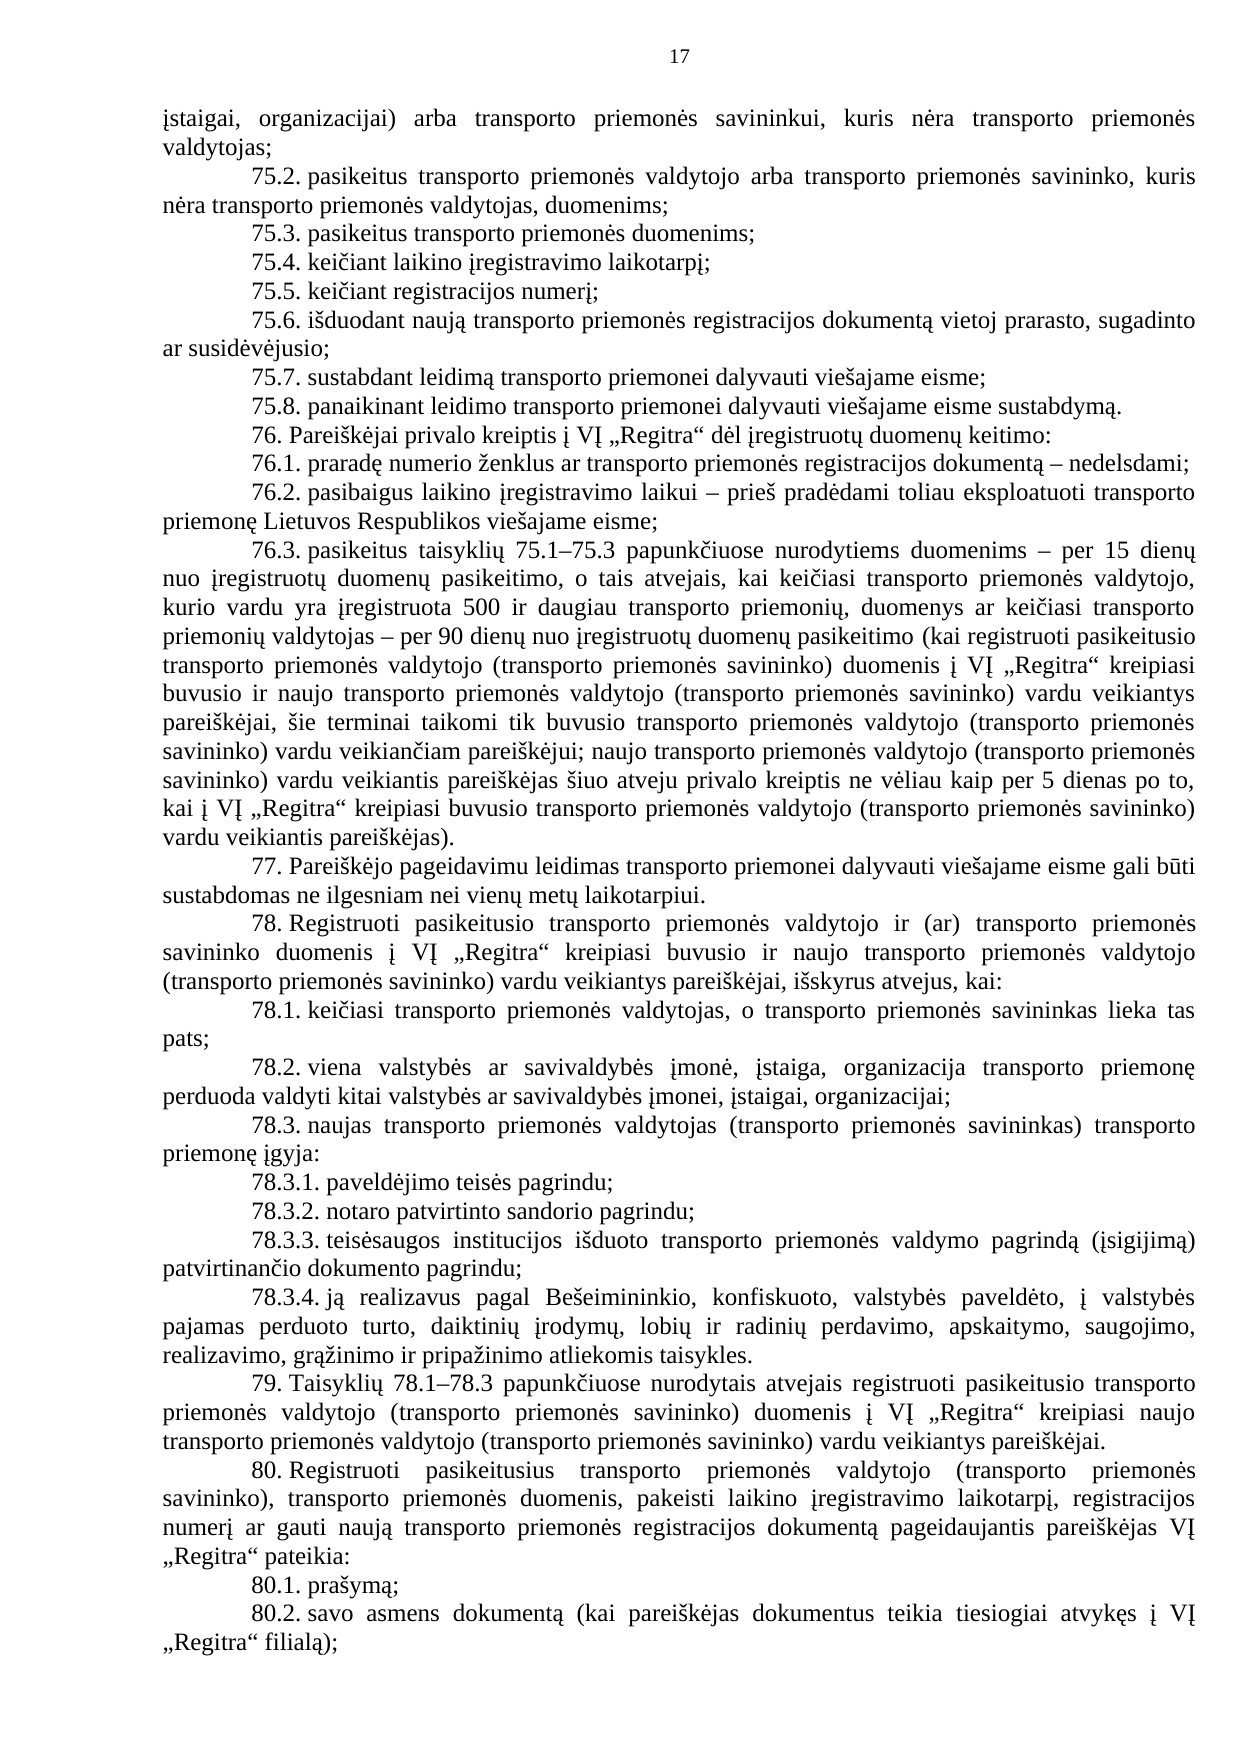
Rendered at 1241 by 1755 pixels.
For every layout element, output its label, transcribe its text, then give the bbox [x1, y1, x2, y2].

text 78.3.1. paveldėjimo teisės pagrindu; [162, 1167, 1196, 1196]
text 76.1. praradę numerio ženklus ar transporto priemonės registracijos dokumentą – nedelsdami; [162, 448, 1196, 477]
text 78.3.4. ją realizavus pagal Bešeimininkio, konfiskuoto, valstybės paveldėto, į valstybės pajamas perduoto turto, daiktinių įrodymų, lobių ir radinių perdavimo, apskaitymo, saugojimo, realizavimo, grąžinimo ir pripažinimo atliekomis taisykles. [162, 1282, 1196, 1368]
text 76.3. pasikeitus taisyklių 75.1–75.3 papunkčiuose nurodytiems duomenims – per 15 dienų nuo įregistruotų duomenų pasikeitimo, o tais atvejais, kai keičiasi transporto priemonės valdytojo, kurio vardu yra įregistruota 500 ir daugiau transporto priemonių, duomenys ar keičiasi transporto priemonių valdytojas – per 90 dienų nuo įregistruotų duomenų pasikeitimo (kai registruoti pasikeitusio transporto priemonės valdytojo (transporto priemonės savininko) duomenis į VĮ „Regitra“ kreipiasi buvusio ir naujo transporto priemonės valdytojo (transporto priemonės savininko) vardu veikiantys pareiškėjai, šie terminai taikomi tik buvusio transporto priemonės valdytojo (transporto priemonės savininko) vardu veikiančiam pareiškėjui; naujo transporto priemonės valdytojo (transporto priemonės savininko) vardu veikiantis pareiškėjas šiuo atveju privalo kreiptis ne vėliau kaip per 5 dienas po to, kai į VĮ „Regitra“ kreipiasi buvusio transporto priemonės valdytojo (transporto priemonės savininko) vardu veikiantis pareiškėjas). [162, 535, 1196, 851]
text 78.1. keičiasi transporto priemonės valdytojas, o transporto priemonės savininkas lieka tas pats; [162, 995, 1196, 1052]
text 77. Pareiškėjo pageidavimu leidimas transporto priemonei dalyvauti viešajame eisme gali būti sustabdomas ne ilgesniam nei vienų metų laikotarpiui. [162, 851, 1196, 908]
text 78. Registruoti pasikeitusio transporto priemonės valdytojo ir (ar) transporto priemonės savininko duomenis į VĮ „Regitra“ kreipiasi buvusio ir naujo transporto priemonės valdytojo (transporto priemonės savininko) vardu veikiantys pareiškėjai, išskyrus atvejus, kai: [162, 908, 1196, 995]
text 75.2. pasikeitus transporto priemonės valdytojo arba transporto priemonės savininko, kuris nėra transporto priemonės valdytojas, duomenims; [162, 161, 1196, 218]
text įstaigai, organizacijai) arba transporto priemonės savininkui, kuris nėra transporto priemonės valdytojas; [162, 103, 1196, 161]
text 75.6. išduodant naują transporto priemonės registracijos dokumentą vietoj prarasto, sugadinto ar susidėvėjusio; [162, 305, 1196, 362]
text 75.4. keičiant laikino įregistravimo laikotarpį; [162, 247, 1196, 276]
text 75.7. sustabdant leidimą transporto priemonei dalyvauti viešajame eisme; [162, 362, 1196, 391]
text 78.2. viena valstybės ar savivaldybės įmonė, įstaiga, organizacija transporto priemonę perduoda valdyti kitai valstybės ar savivaldybės įmonei, įstaigai, organizacijai; [162, 1052, 1196, 1110]
text 79. Taisyklių 78.1–78.3 papunkčiuose nurodytais atvejais registruoti pasikeitusio transporto priemonės valdytojo (transporto priemonės savininko) duomenis į VĮ „Regitra“ kreipiasi naujo transporto priemonės valdytojo (transporto priemonės savininko) vardu veikiantys pareiškėjai. [162, 1368, 1196, 1455]
text 78.3.2. notaro patvirtinto sandorio pagrindu; [162, 1196, 1196, 1225]
text 75.3. pasikeitus transporto priemonės duomenims; [162, 218, 1196, 247]
text 76.2. pasibaigus laikino įregistravimo laikui – prieš pradėdami toliau eksploatuoti transporto priemonę Lietuvos Respublikos viešajame eisme; [162, 477, 1196, 535]
text 78.3. naujas transporto priemonės valdytojas (transporto priemonės savininkas) transporto priemonę įgyja: [162, 1110, 1196, 1167]
text 80.2. savo asmens dokumentą (kai pareiškėjas dokumentus teikia tiesiogiai atvykęs į VĮ „Regitra“ filialą); [162, 1598, 1196, 1656]
text 80.1. prašymą; [162, 1570, 1196, 1598]
text 75.8. panaikinant leidimo transporto priemonei dalyvauti viešajame eisme sustabdymą. [162, 391, 1196, 420]
text 76. Pareiškėjai privalo kreiptis į VĮ „Regitra“ dėl įregistruotų duomenų keitimo: [162, 420, 1196, 448]
text 75.5. keičiant registracijos numerį; [162, 276, 1196, 305]
text 80. Registruoti pasikeitusius transporto priemonės valdytojo (transporto priemonės savininko), transporto priemonės duomenis, pakeisti laikino įregistravimo laikotarpį, registracijos numerį ar gauti naują transporto priemonės registracijos dokumentą pageidaujantis pareiškėjas VĮ „Regitra“ pateikia: [162, 1455, 1196, 1570]
text 78.3.3. teisėsaugos institucijos išduoto transporto priemonės valdymo pagrindą (įsigijimą) patvirtinančio dokumento pagrindu; [162, 1225, 1196, 1282]
